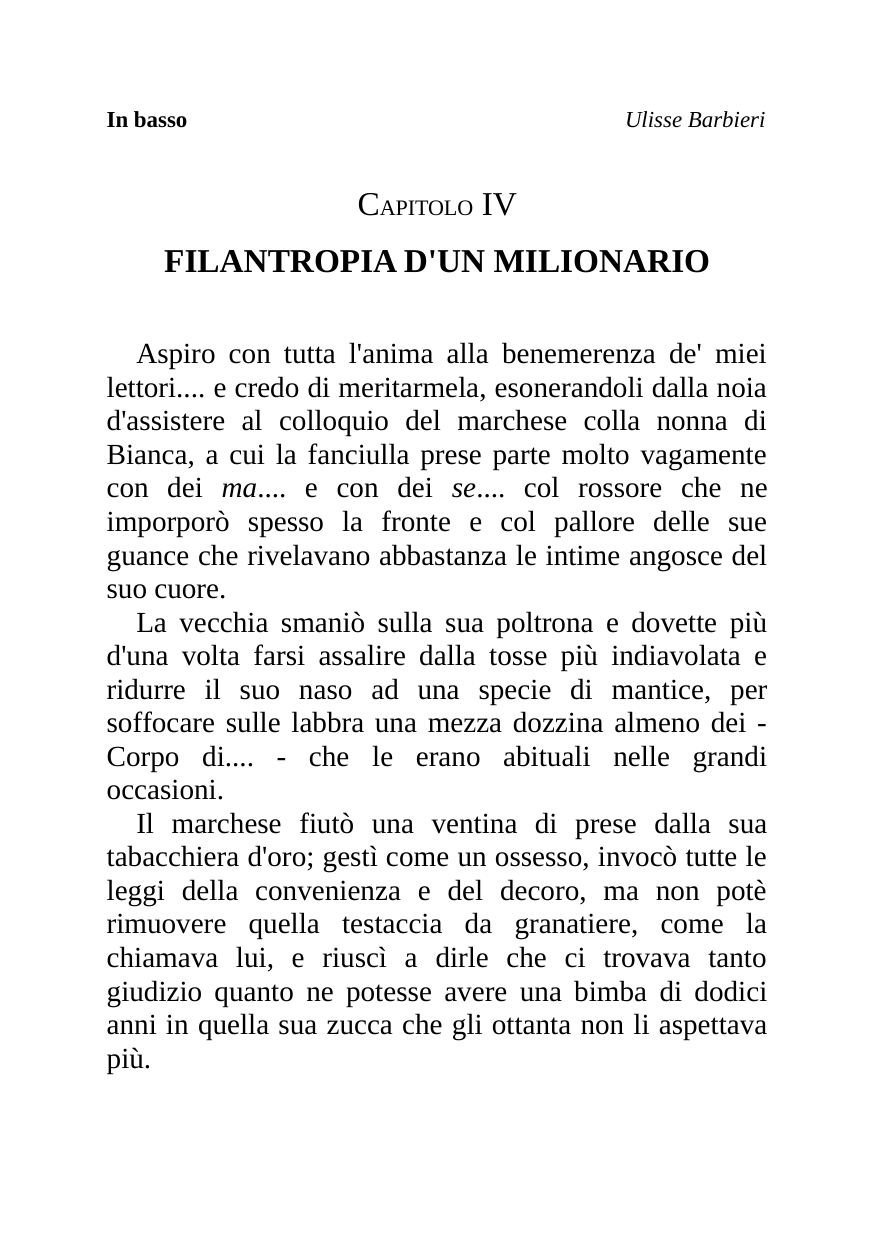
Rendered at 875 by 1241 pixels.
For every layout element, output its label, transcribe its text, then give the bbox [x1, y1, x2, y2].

text La vecchia smaniò sulla sua poltrona e dovette più d'una volta farsi assalire dalla tosse più indiavolata e ridurre il suo naso ad una specie di mantice, per soffocare sulle labbra una mezza dozzina almeno dei - Corpo di.... - che le erano abituali nelle grandi occasioni. [106, 605, 768, 806]
text Aspiro con tutta l'anima alla benemerenza de' miei lettori.... e credo di meritarmela, esonerandoli dalla noia d'assistere al colloquio del marchese colla nonna di Bianca, a cui la fanciulla prese parte molto vagamente con dei ma.... e con dei se.... col rossore che ne imporporò spesso la fronte e col pallore delle sue guance che rivelavano abbastanza le intime angosce del suo cuore. [106, 336, 768, 605]
subtitle Capitolo IV FILANTROPIA D'UN MILIONARIO [106, 184, 768, 280]
text Il marchese fiutò una ventina di prese dalla sua tabacchiera d'oro; gestì come un ossesso, invocò tutte le leggi della convenienza e del decoro, ma non potè rimuovere quella testaccia da granatiere, come la chiamava lui, e riuscì a dirle che ci trovava tanto giudizio quanto ne potesse avere una bimba di dodici anni in quella sua zucca che gli ottanta non li aspettava più. [106, 806, 768, 1074]
